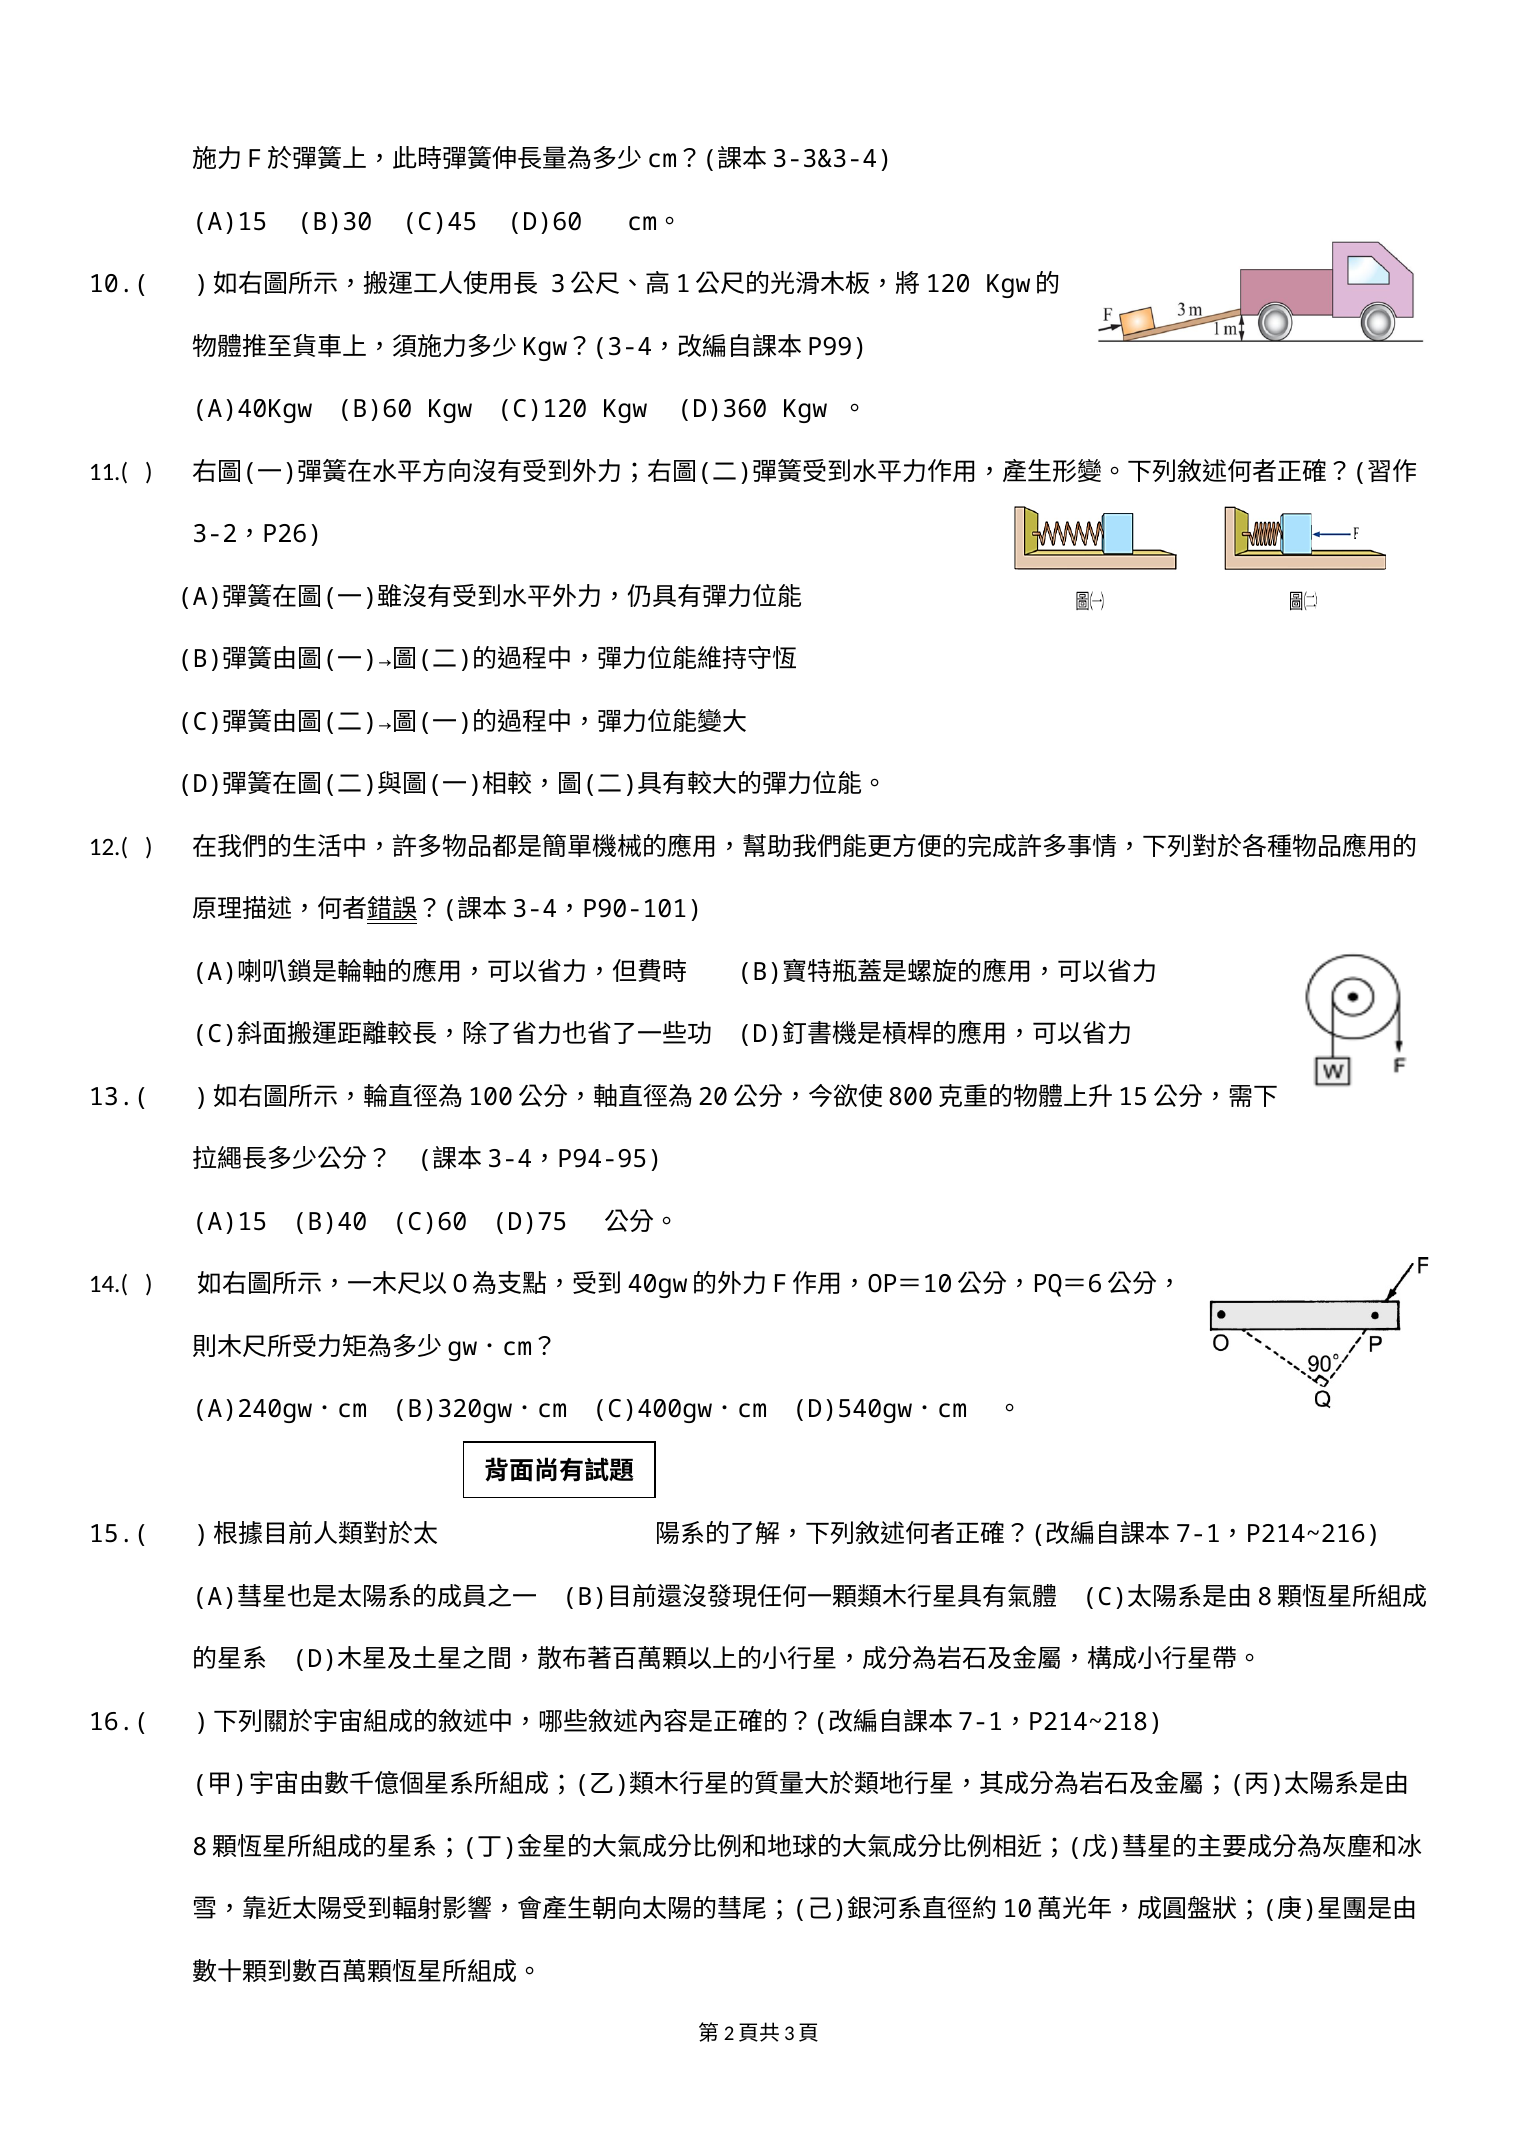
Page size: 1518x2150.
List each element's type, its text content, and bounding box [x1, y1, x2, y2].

text (A)40Kgw (B)60 Kgw (C)120 Kgw (D)360 Kgw 。 [192, 365, 1429, 427]
list 如右圖所示，一木尺以O為支點，受到40gw的外力F作用，OP＝10公分，PQ＝6公分，則木尺所受力矩為多少gw．cm？ [89, 1240, 1429, 1365]
text (A)彈簧在圖(一)雖沒有受到水平外力，仍具有彈力位能 [177, 552, 1429, 615]
text (C)彈簧由圖(二)→圖(一)的過程中，彈力位能變大 [177, 677, 1429, 740]
text (A)15 (B)40 (C)60 (D)75 公分。 [192, 1177, 1429, 1240]
text (A)喇叭鎖是輪軸的應用，可以省力，但費時 (B)寶特瓶蓋是螺旋的應用，可以省力 [192, 927, 1429, 990]
list 宇宙由數千億個星系所組成；(乙)類木行星的質量大於類地行星，其成分為岩石及金屬；(丙)太陽系是由8顆恆星所組成的星系；(丁)金星的大氣成分比例和地球的大氣成分比例相近；(戊)彗星的主要成分為灰塵和冰雪，靠近太陽受到輻射影響，會產生朝向太陽的彗尾；(己)銀河系直徑約10萬光年，成圓盤狀；(庚)星團是由數十顆到數百萬顆恆星所組成。 [192, 1740, 1429, 1990]
list 如右圖所示，搬運工人使用長 3公尺、高1公尺的光滑木板，將120 Kgw的物體推至貨車上，須施力多少Kgw？(3-4，改編自課本P99) [89, 240, 1429, 365]
list 在我們的生活中，許多物品都是簡單機械的應用，幫助我們能更方便的完成許多事情，下列對於各種物品應用的原理描述，何者錯誤？(課本3-4，P90-101) [89, 802, 1429, 927]
text (B)彈簧由圖(一)→圖(二)的過程中，彈力位能維持守恆 [177, 615, 1429, 677]
text (A)彗星也是太陽系的成員之一 (B)目前還沒發現任何一顆類木行星具有氣體 (C)太陽系是由8顆恆星所組成的星系 (D)木星及土星之間，散布著百萬顆以上的小行星，成分為岩石及金屬，構成小行星帶。 [192, 1552, 1429, 1677]
text (A)240gw．cm (B)320gw．cm (C)400gw．cm (D)540gw．cm 。 [192, 1365, 1429, 1427]
text (C)斜面搬運距離較長，除了省力也省了一些功 (D)釘書機是槓桿的應用，可以省力 [192, 990, 1292, 1052]
list 施力F於彈簧上，此時彈簧伸長量為多少cm？(課本3-3&3-4) [89, 115, 1429, 177]
list 右圖(一)彈簧在水平方向沒有受到外力；右圖(二)彈簧受到水平力作用，產生形變。下列敘述何者正確？(習作3-2，P26) [89, 427, 1429, 552]
text (A)15 (B)30 (C)45 (D)60 cm。 [192, 177, 1429, 240]
list 下列關於宇宙組成的敘述中，哪些敘述內容是正確的？(改編自課本7-1，P214~218) [89, 1677, 1429, 1740]
list 如右圖所示，輪直徑為100公分，軸直徑為20公分，今欲使800克重的物體上升15公分，需下拉繩長多少公分？ (課本3-4，P94-95) [89, 1052, 1429, 1177]
text 背面尚有試題 [479, 1450, 639, 1487]
text (D)彈簧在圖(二)與圖(一)相較，圖(二)具有較大的彈力位能。 [177, 740, 1429, 802]
list 根據目前人類對於太陽系的了解，下列敘述何者正確？(改編自課本7-1，P214~216) [89, 1490, 1429, 1552]
